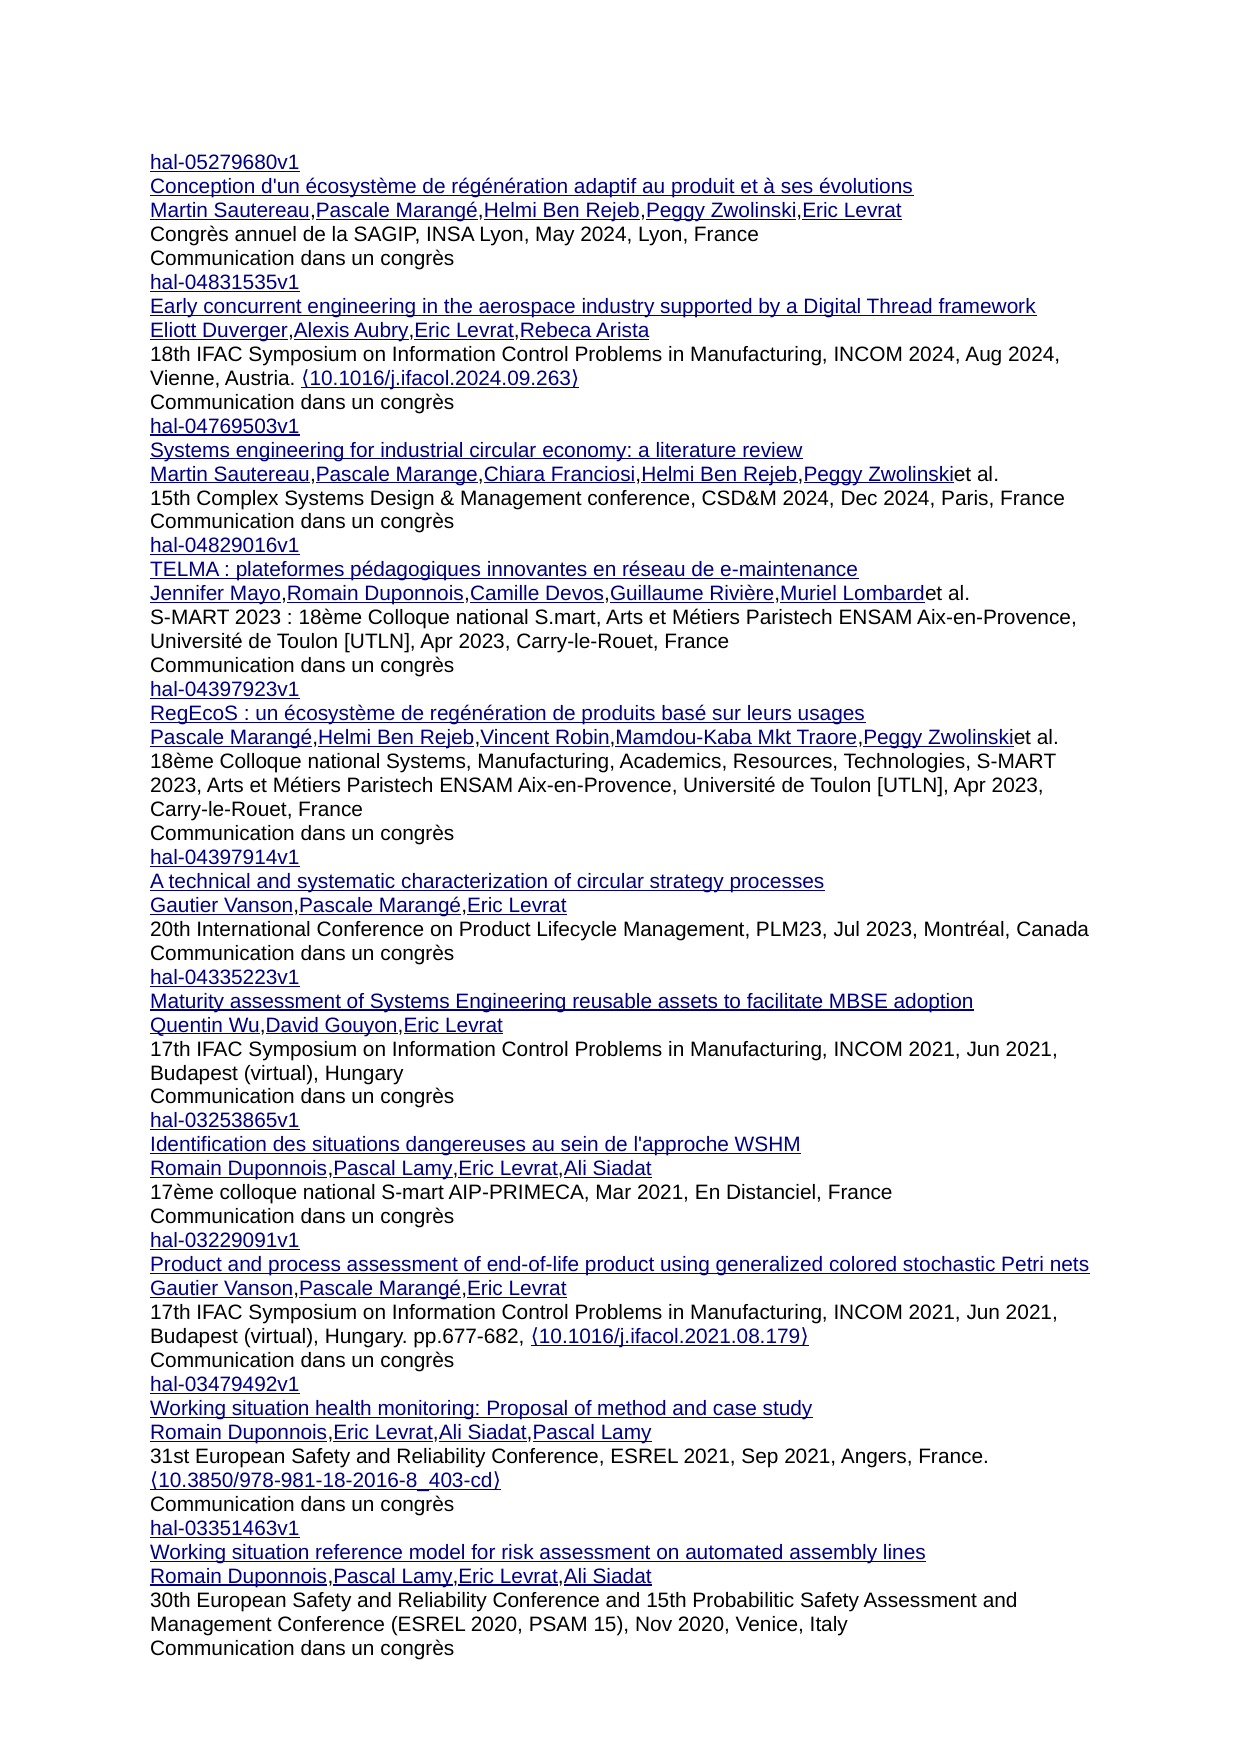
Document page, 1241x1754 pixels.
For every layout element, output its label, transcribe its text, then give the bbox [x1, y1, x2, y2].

table_cell Working situation reference model for risk assessment on automated assembly lines Romain Duponnois,Pascal Lamy,Eric Levrat,Ali Siadat 30th European Safety and Reliability Conference and 15th Probabilitic Safety Assessment and Management Conference (ESREL 2020, PSAM 15), Nov 2020, Venice, Italy Communication dans un congrès [150, 1540, 1090, 1659]
table_cell RegEcoS : un écosystème de regénération de produits basé sur leurs usages Pascale Marangé,Helmi Ben Rejeb,Vincent Robin,Mamdou-Kaba Mkt Traore,Peggy Zwolinskiet al. 18ème Colloque national Systems, Manufacturing, Academics, Resources, Technologies, S-MART 2023, Arts et Métiers Paristech ENSAM Aix-en-Provence, Université de Toulon [UTLN], Apr 2023, Carry-le-Rouet, France Communication dans un congrès hal-04397914v1 [150, 701, 1090, 869]
table_cell Working situation health monitoring: Proposal of method and case study Romain Duponnois,Eric Levrat,Ali Siadat,Pascal Lamy 31st European Safety and Reliability Conference, ESREL 2021, Sep 2021, Angers, France. ⟨10.3850/978-981-18-2016-8_403-cd⟩ Communication dans un congrès hal-03351463v1 [150, 1396, 1090, 1539]
table_cell Product and process assessment of end-of-life product using generalized colored stochastic Petri nets [150, 1252, 1090, 1273]
table_cell TELMA : plateformes pédagogiques innovantes en réseau de e-maintenance Jennifer Mayo,Romain Duponnois,Camille Devos,Guillaume Rivière,Muriel Lombardet al. S-MART 2023 : 18ème Colloque national S.mart, Arts et Métiers Paristech ENSAM Aix-en-Provence, Université de Toulon [UTLN], Apr 2023, Carry-le-Rouet, France Communication dans un congrès hal-04397923v1 [150, 557, 1090, 701]
table_cell Identification des situations dangereuses au sein de l'approche WSHM Romain Duponnois,Pascal Lamy,Eric Levrat,Ali Siadat 17ème colloque national S-mart AIP-PRIMECA, Mar 2021, En Distanciel, France Communication dans un congrès hal-03229091v1 [150, 1132, 1090, 1252]
table_cell Conception d'un écosystème de régénération adaptif au produit et à ses évolutions Martin Sautereau,Pascale Marangé,Helmi Ben Rejeb,Peggy Zwolinski,Eric Levrat Congrès annuel de la SAGIP, INSA Lyon, May 2024, Lyon, France Communication dans un congrès hal-04831535v1 [150, 174, 1090, 294]
table_cell Gautier Vanson,Pascale Marangé,Eric Levrat 17th IFAC Symposium on Information Control Problems in Manufacturing, INCOM 2021, Jun 2021, Budapest (virtual), Hungary. pp.677-682, ⟨10.1016/j.ifacol.2021.08.179⟩ Communication dans un congrès hal-03479492v1 [150, 1274, 1090, 1396]
table_cell Systems engineering for industrial circular economy: a literature review Martin Sautereau,Pascale Marange,Chiara Franciosi,Helmi Ben Rejeb,Peggy Zwolinskiet al. 15th Complex Systems Design & Management conference, CSD&M 2024, Dec 2024, Paris, France Communication dans un congrès hal-04829016v1 [150, 438, 1090, 557]
table_cell A technical and systematic characterization of circular strategy processes Gautier Vanson,Pascale Marangé,Eric Levrat 20th International Conference on Product Lifecycle Management, PLM23, Jul 2023, Montréal, Canada Communication dans un congrès hal-04335223v1 [150, 869, 1090, 988]
table_cell hal-05279680v1 [150, 150, 1090, 174]
table_cell Maturity assessment of Systems Engineering reusable assets to facilitate MBSE adoption Quentin Wu,David Gouyon,Eric Levrat 17th IFAC Symposium on Information Control Problems in Manufacturing, INCOM 2021, Jun 2021, Budapest (virtual), Hungary Communication dans un congrès hal-03253865v1 [150, 989, 1090, 1132]
table_cell Early concurrent engineering in the aerospace industry supported by a Digital Thread framework Eliott Duverger,Alexis Aubry,Eric Levrat,Rebeca Arista 18th IFAC Symposium on Information Control Problems in Manufacturing, INCOM 2024, Aug 2024, Vienne, Austria. ⟨10.1016/j.ifacol.2024.09.263⟩ Communication dans un congrès hal-04769503v1 [150, 294, 1090, 437]
